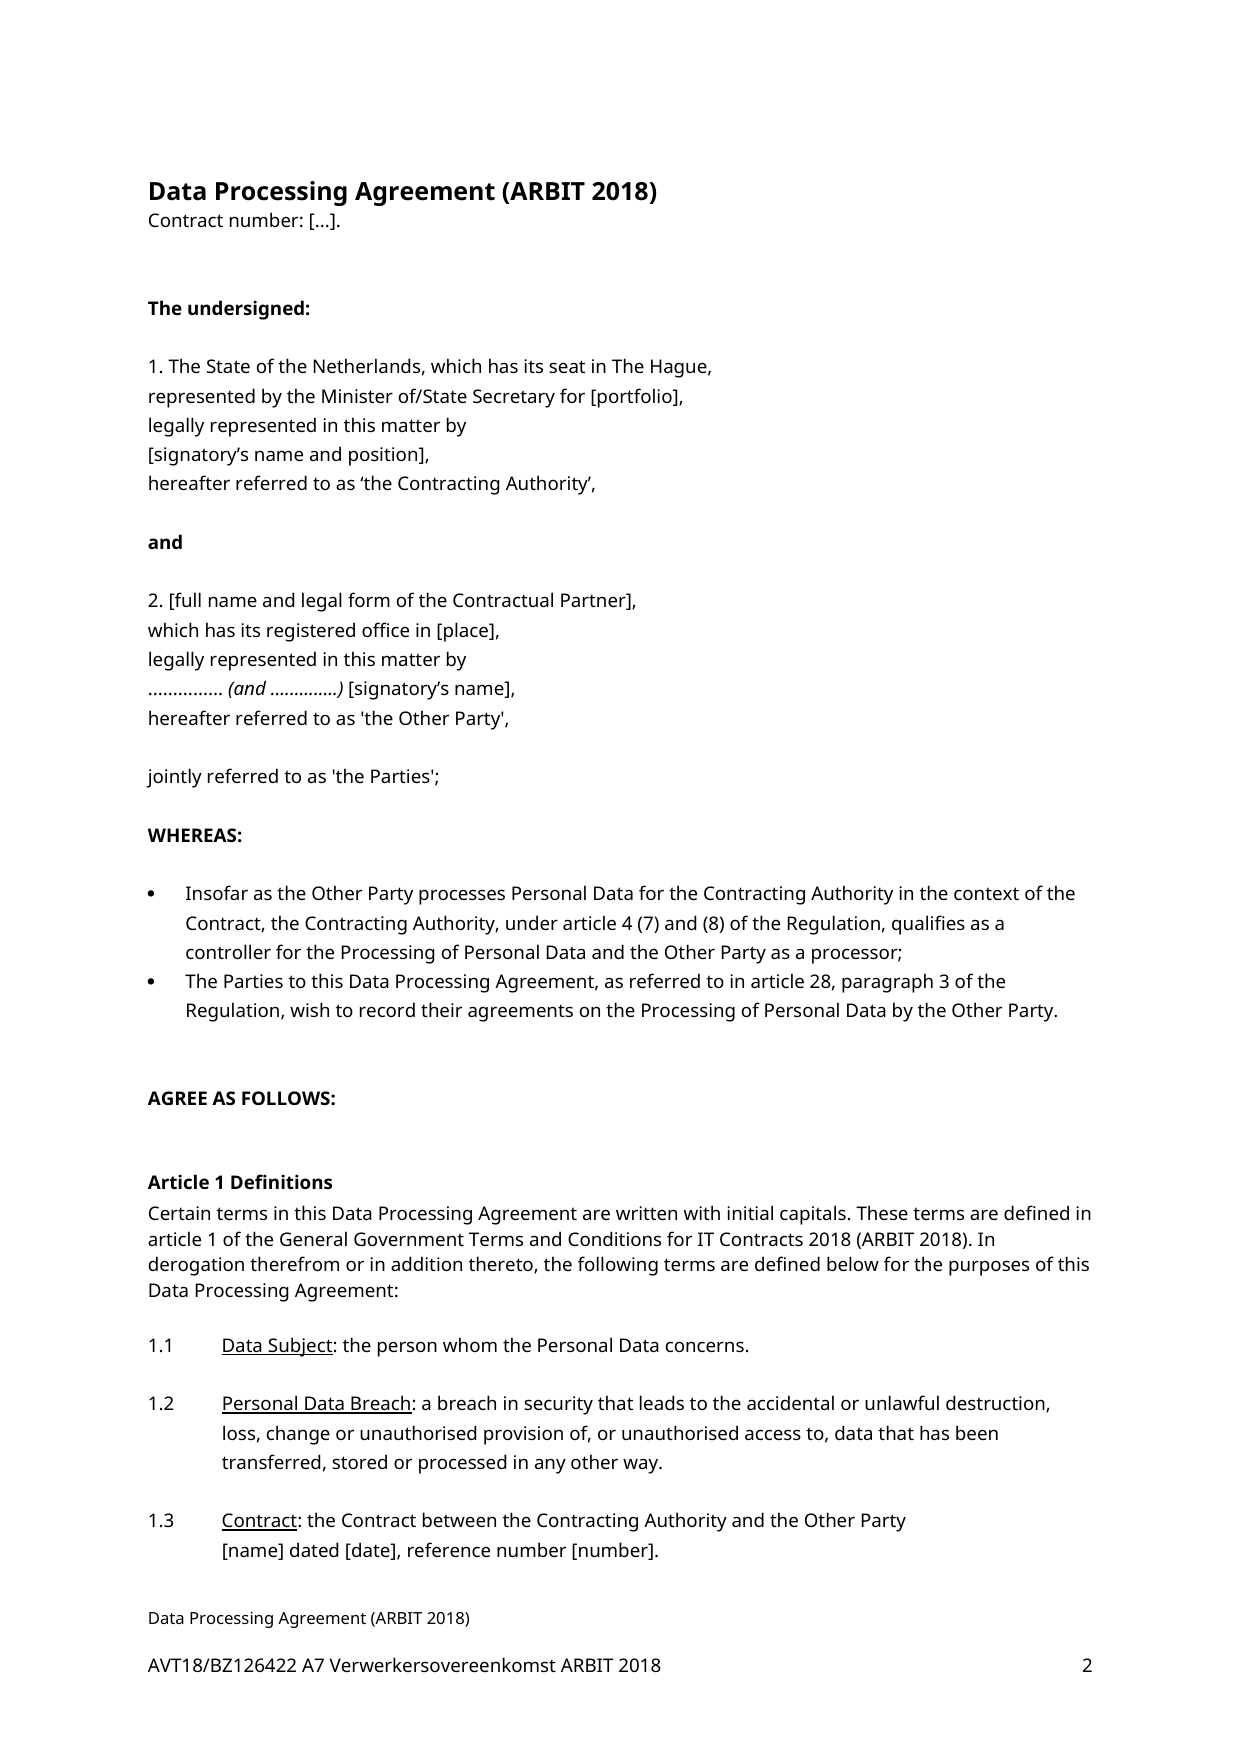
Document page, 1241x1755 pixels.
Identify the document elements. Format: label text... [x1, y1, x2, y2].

text hereafter referred to as 'the Other Party', [148, 705, 1093, 730]
text WHEREAS: [148, 822, 1093, 847]
text 1.1 Data Subject: the person whom the Personal Data concerns. [148, 1332, 1093, 1358]
text hereafter referred to as ‘the Contracting Authority’, [148, 471, 1093, 496]
text 1. The State of the Netherlands, which has its seat in The Hague, [148, 354, 1093, 379]
text Contract number: [...]. [148, 207, 1093, 233]
list The Parties to this Data Processing Agreement, as referred to in article 28, paragraph 3 of the Regulation, wish to record their agreements on the Processing of Personal Data by the Other Party. [148, 968, 1093, 1023]
text represented by the Minister of/State Secretary for [portfolio], [148, 383, 1093, 408]
text legally represented in this matter by [148, 646, 1093, 672]
text Data Processing Agreement (ARBIT 2018) [148, 173, 1093, 207]
text [signatory’s name and position], [148, 441, 1093, 467]
text ............... (and ..............) [signatory’s name], [148, 676, 1093, 701]
text [name] dated [date], reference number [number]. [148, 1537, 1093, 1562]
text Certain terms in this Data Processing Agreement are written with initial capitals. These terms are defined in article 1 of the General Government Terms and Conditions for IT Contracts 2018 (ARBIT 2018). In derogation therefrom or in addition thereto, the following terms are defined below for the purposes of this Data Processing Agreement: [148, 1201, 1093, 1303]
subtitle Article 1 Definitions [148, 1169, 1093, 1194]
text The undersigned: [148, 295, 1093, 321]
text jointly referred to as 'the Parties'; [148, 763, 1093, 789]
text which has its registered office in [place], [148, 617, 1093, 643]
text 2. [full name and legal form of the Contractual Partner], [148, 588, 1093, 613]
text 1.2 Personal Data Breach: a breach in security that leads to the accidental or unlawful destruction, loss, change or unauthorised provision of, or unauthorised access to, data that has been transferred, stored or processed in any other way. [148, 1391, 1093, 1475]
list Insofar as the Other Party processes Personal Data for the Contracting Authority in the context of the Contract, the Contracting Authority, under article 4 (7) and (8) of the Regulation, qualifies as a controller for the Processing of Personal Data and the Other Party as a processor; [148, 881, 1093, 964]
text and [148, 529, 1093, 555]
text AGREE AS FOLLOWS: [148, 1085, 1093, 1111]
text 1.3 Contract: the Contract between the Contracting Authority and the Other Party [148, 1508, 1093, 1533]
text legally represented in this matter by [148, 412, 1093, 438]
